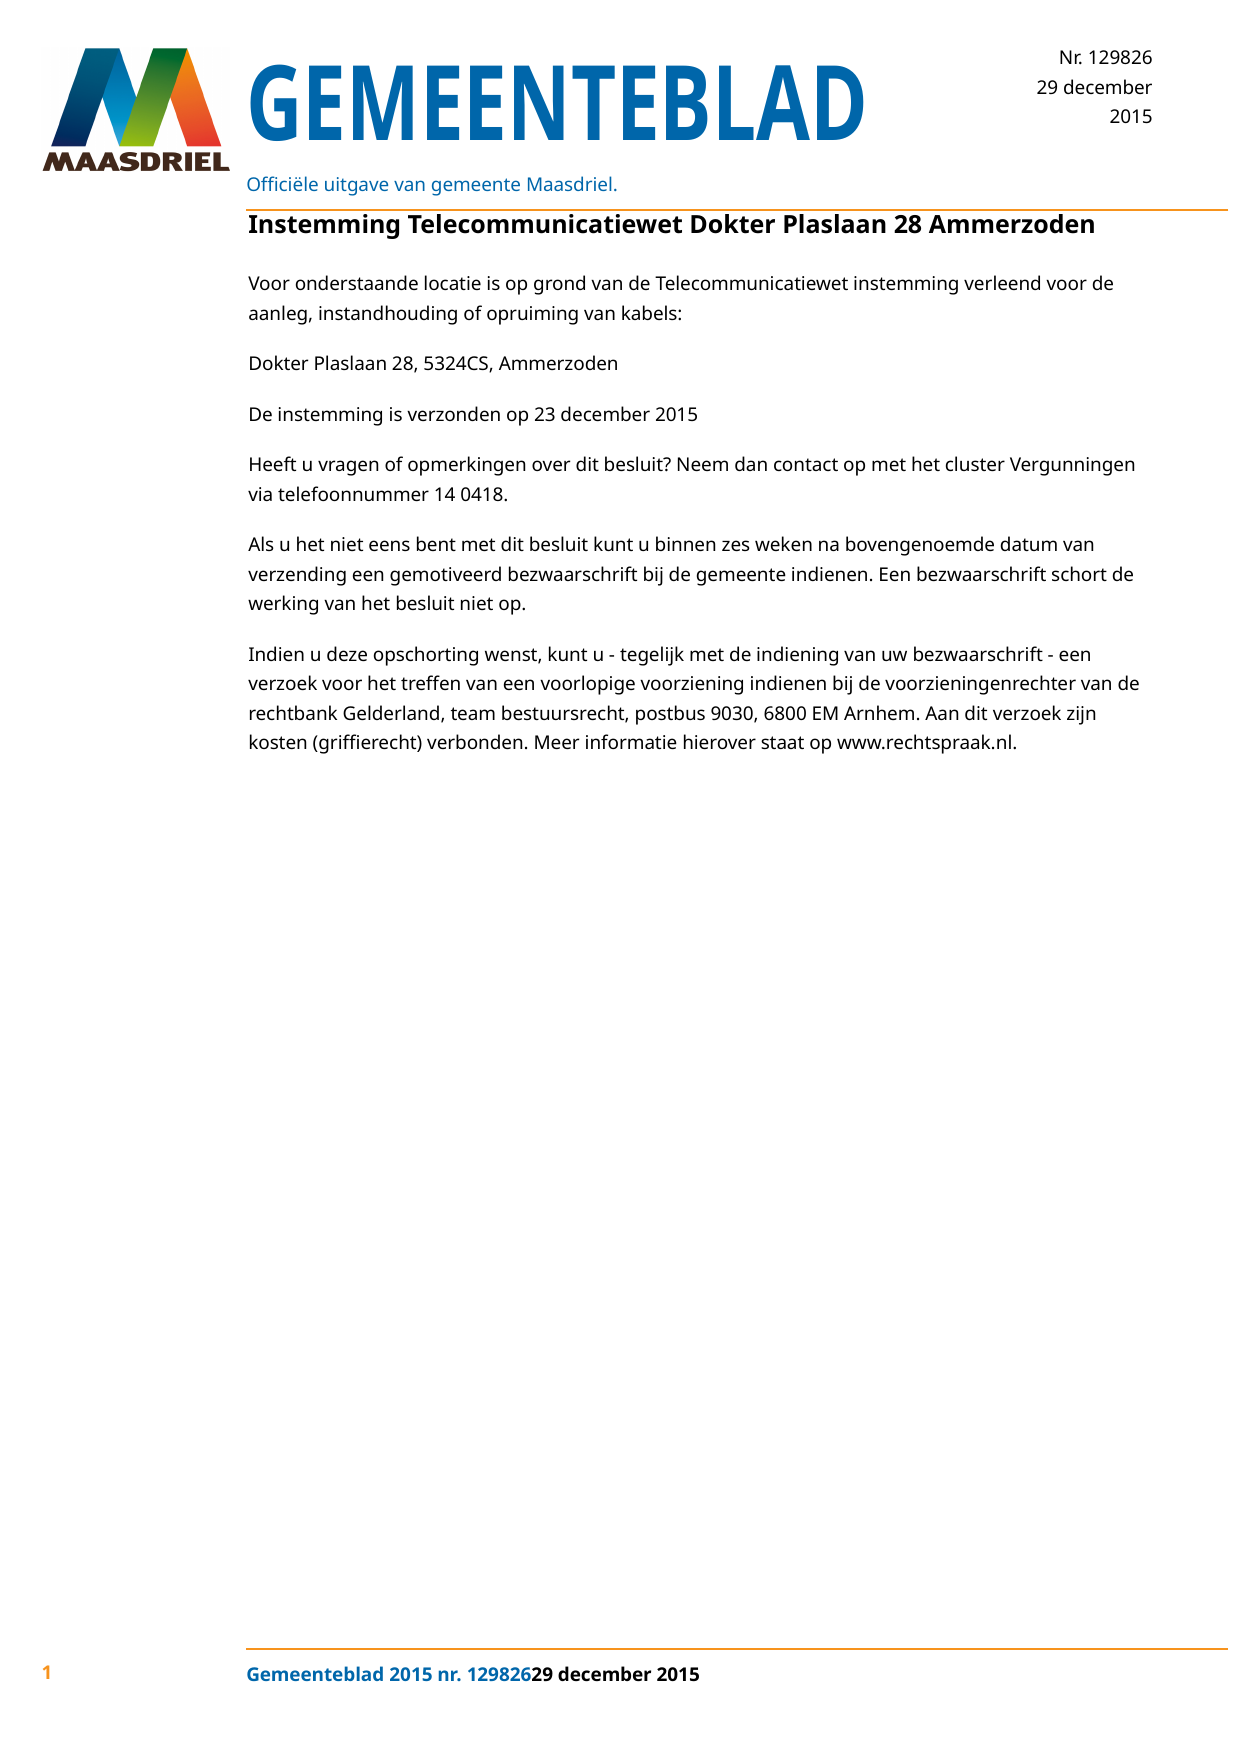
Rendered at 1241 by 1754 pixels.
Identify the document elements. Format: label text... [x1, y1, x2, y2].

text Als u het niet eens bent met dit besluit kunt u binnen zes weken na bovengenoemde datum van verzending een gemotiveerd bezwaarschrift bij de gemeente indienen. Een bezwaarschrift schort de werking van het besluit niet op. [248, 531, 1152, 616]
text Indien u deze opschorting wenst, kunt u - tegelijk met de indiening van uw bezwaarschrift - een verzoek voor het treffen van een voorlopige voorziening indienen bij de voorzieningenrechter van de rechtbank Gelderland, team bestuursrecht, postbus 9030, 6800 EM Arnhem. Aan dit verzoek zijn kosten (griffierecht) verbonden. Meer informatie hierover staat op www.rechtspraak.nl. [248, 641, 1152, 755]
text De instemming is verzonden op 23 december 2015 [248, 401, 1152, 426]
text Heeft u vragen of opmerkingen over dit besluit? Neem dan contact op met het cluster Vergunningen via telefoonnummer 14 0418. [248, 451, 1152, 506]
text Dokter Plaslaan 28, 5324CS, Ammerzoden [248, 350, 1152, 376]
picture [41, 47, 231, 172]
text Instemming Telecommunicatiewet Dokter Plaslaan 28 Ammerzoden [248, 211, 1152, 241]
text Voor onderstaande locatie is op grond van de Telecommunicatiewet instemming verleend voor de aanleg, instandhouding of opruiming van kabels: [248, 270, 1152, 326]
